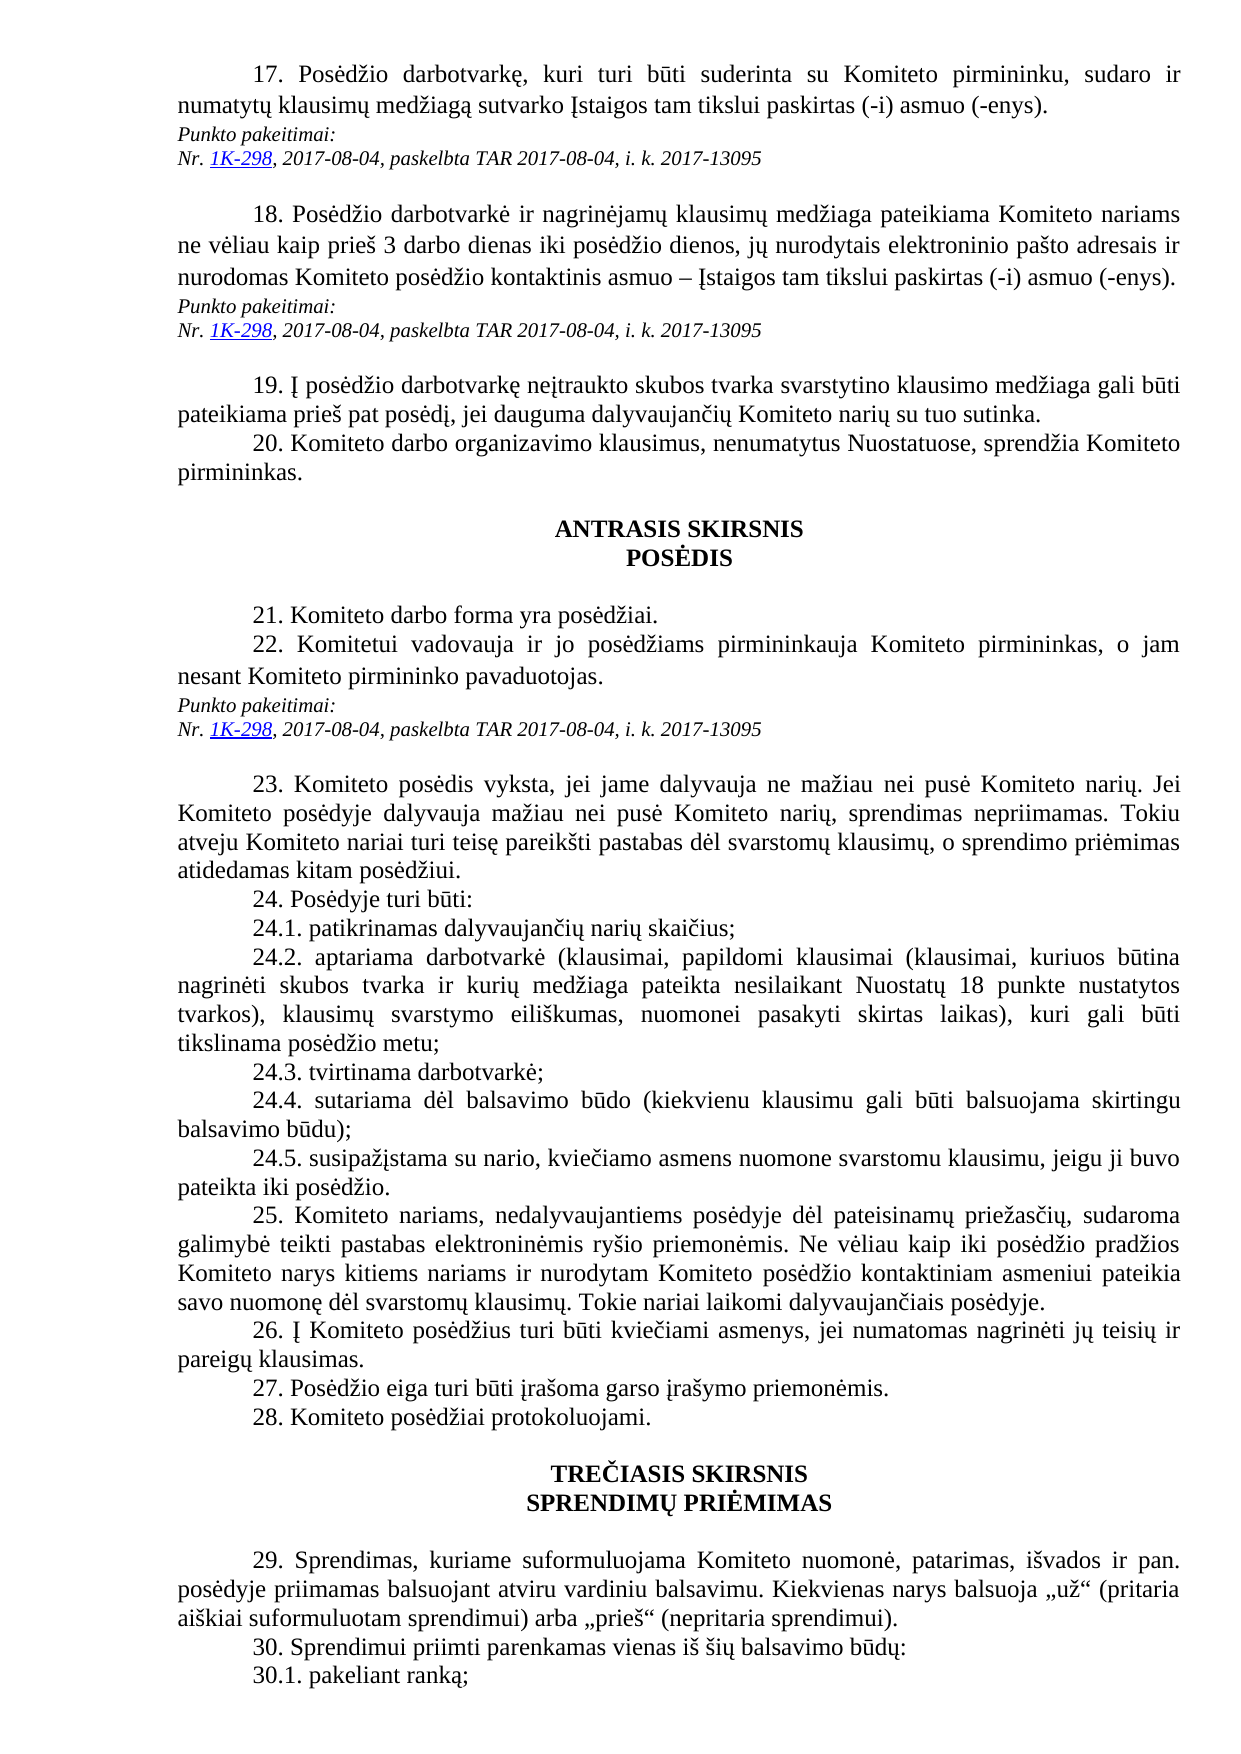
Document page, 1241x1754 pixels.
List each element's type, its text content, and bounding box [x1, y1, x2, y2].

text 24.3. tvirtinama darbotvarkė; [177, 1057, 1181, 1086]
text 26. Į Komiteto posėdžius turi būti kviečiami asmenys, jei numatomas nagrinėti jų teisių ir pareigų klausimas. [177, 1316, 1181, 1373]
text 23. Komiteto posėdis vyksta, jei jame dalyvauja ne mažiau nei pusė Komiteto narių. Jei Komiteto posėdyje dalyvauja mažiau nei pusė Komiteto narių, sprendimas nepriimamas. Tokiu atveju Komiteto nariai turi teisę pareikšti pastabas dėl svarstomų klausimų, o sprendimo priėmimas atidedamas kitam posėdžiui. [177, 769, 1181, 884]
text Punkto pakeitimai: [177, 122, 1181, 146]
text 30.1. pakeliant ranką; [177, 1661, 1181, 1689]
text Nr. 1K-298, 2017-08-04, paskelbta TAR 2017-08-04, i. k. 2017-13095 [177, 318, 1181, 342]
text 17. Posėdžio darbotvarkę, kuri turi būti suderinta su Komiteto pirmininku, sudaro ir numatytų klausimų medžiagą sutvarko Įstaigos tam tikslui paskirtas (-i) asmuo (-enys). [177, 59, 1181, 119]
text 21. Komiteto darbo forma yra posėdžiai. [177, 601, 1181, 629]
text Nr. 1K-298, 2017-08-04, paskelbta TAR 2017-08-04, i. k. 2017-13095 [177, 717, 1181, 741]
text 24.5. susipažįstama su nario, kviečiamo asmens nuomone svarstomu klausimu, jeigu ji buvo pateikta iki posėdžio. [177, 1143, 1181, 1201]
text 24.2. aptariama darbotvarkė (klausimai, papildomi klausimai (klausimai, kuriuos būtina nagrinėti skubos tvarka ir kurių medžiaga pateikta nesilaikant Nuostatų 18 punkte nustatytos tvarkos), klausimų svarstymo eiliškumas, nuomonei pasakyti skirtas laikas), kuri gali būti tikslinama posėdžio metu; [177, 942, 1181, 1057]
text Punkto pakeitimai: [177, 294, 1181, 318]
text SPRENDIMŲ PRIĖMIMAS [177, 1488, 1181, 1517]
text 20. Komiteto darbo organizavimo klausimus, nenumatytus Nuostatuose, sprendžia Komiteto pirmininkas. [177, 428, 1181, 486]
text ANTRASIS SKIRSNIS [177, 514, 1181, 543]
text 19. Į posėdžio darbotvarkę neįtraukto skubos tvarka svarstytino klausimo medžiaga gali būti pateikiama prieš pat posėdį, jei dauguma dalyvaujančių Komiteto narių su tuo sutinka. [177, 371, 1181, 428]
text 28. Komiteto posėdžiai protokoluojami. [177, 1402, 1181, 1431]
text Nr. 1K-298, 2017-08-04, paskelbta TAR 2017-08-04, i. k. 2017-13095 [177, 146, 1181, 170]
text 27. Posėdžio eiga turi būti įrašoma garso įrašymo priemonėmis. [177, 1373, 1181, 1402]
text 18. Posėdžio darbotvarkė ir nagrinėjamų klausimų medžiaga pateikiama Komiteto nariams ne vėliau kaip prieš 3 darbo dienas iki posėdžio dienos, jų nurodytais elektroninio pašto adresais ir nurodomas Komiteto posėdžio kontaktinis asmuo – Įstaigos tam tikslui paskirtas (-i) asmuo (-enys). [177, 199, 1181, 291]
text POSĖDIS [177, 543, 1181, 572]
text Punkto pakeitimai: [177, 692, 1181, 717]
text 24.1. patikrinamas dalyvaujančių narių skaičius; [177, 913, 1181, 942]
text 22. Komitetui vadovauja ir jo posėdžiams pirmininkauja Komiteto pirmininkas, o jam nesant Komiteto pirmininko pavaduotojas. [177, 629, 1181, 690]
text 25. Komiteto nariams, nedalyvaujantiems posėdyje dėl pateisinamų priežasčių, sudaroma galimybė teikti pastabas elektroninėmis ryšio priemonėmis. Ne vėliau kaip iki posėdžio pradžios Komiteto narys kitiems nariams ir nurodytam Komiteto posėdžio kontaktiniam asmeniui pateikia savo nuomonę dėl svarstomų klausimų. Tokie nariai laikomi dalyvaujančiais posėdyje. [177, 1201, 1181, 1316]
text 24.4. sutariama dėl balsavimo būdo (kiekvienu klausimu gali būti balsuojama skirtingu balsavimo būdu); [177, 1086, 1181, 1143]
text 24. Posėdyje turi būti: [177, 884, 1181, 913]
text TREČIASIS SKIRSNIS [177, 1459, 1181, 1488]
text 29. Sprendimas, kuriame suformuluojama Komiteto nuomonė, patarimas, išvados ir pan. posėdyje priimamas balsuojant atviru vardiniu balsavimu. Kiekvienas narys balsuoja „už“ (pritaria aiškiai suformuluotam sprendimui) arba „prieš“ (nepritaria sprendimui). [177, 1546, 1181, 1632]
text 30. Sprendimui priimti parenkamas vienas iš šių balsavimo būdų: [177, 1632, 1181, 1661]
